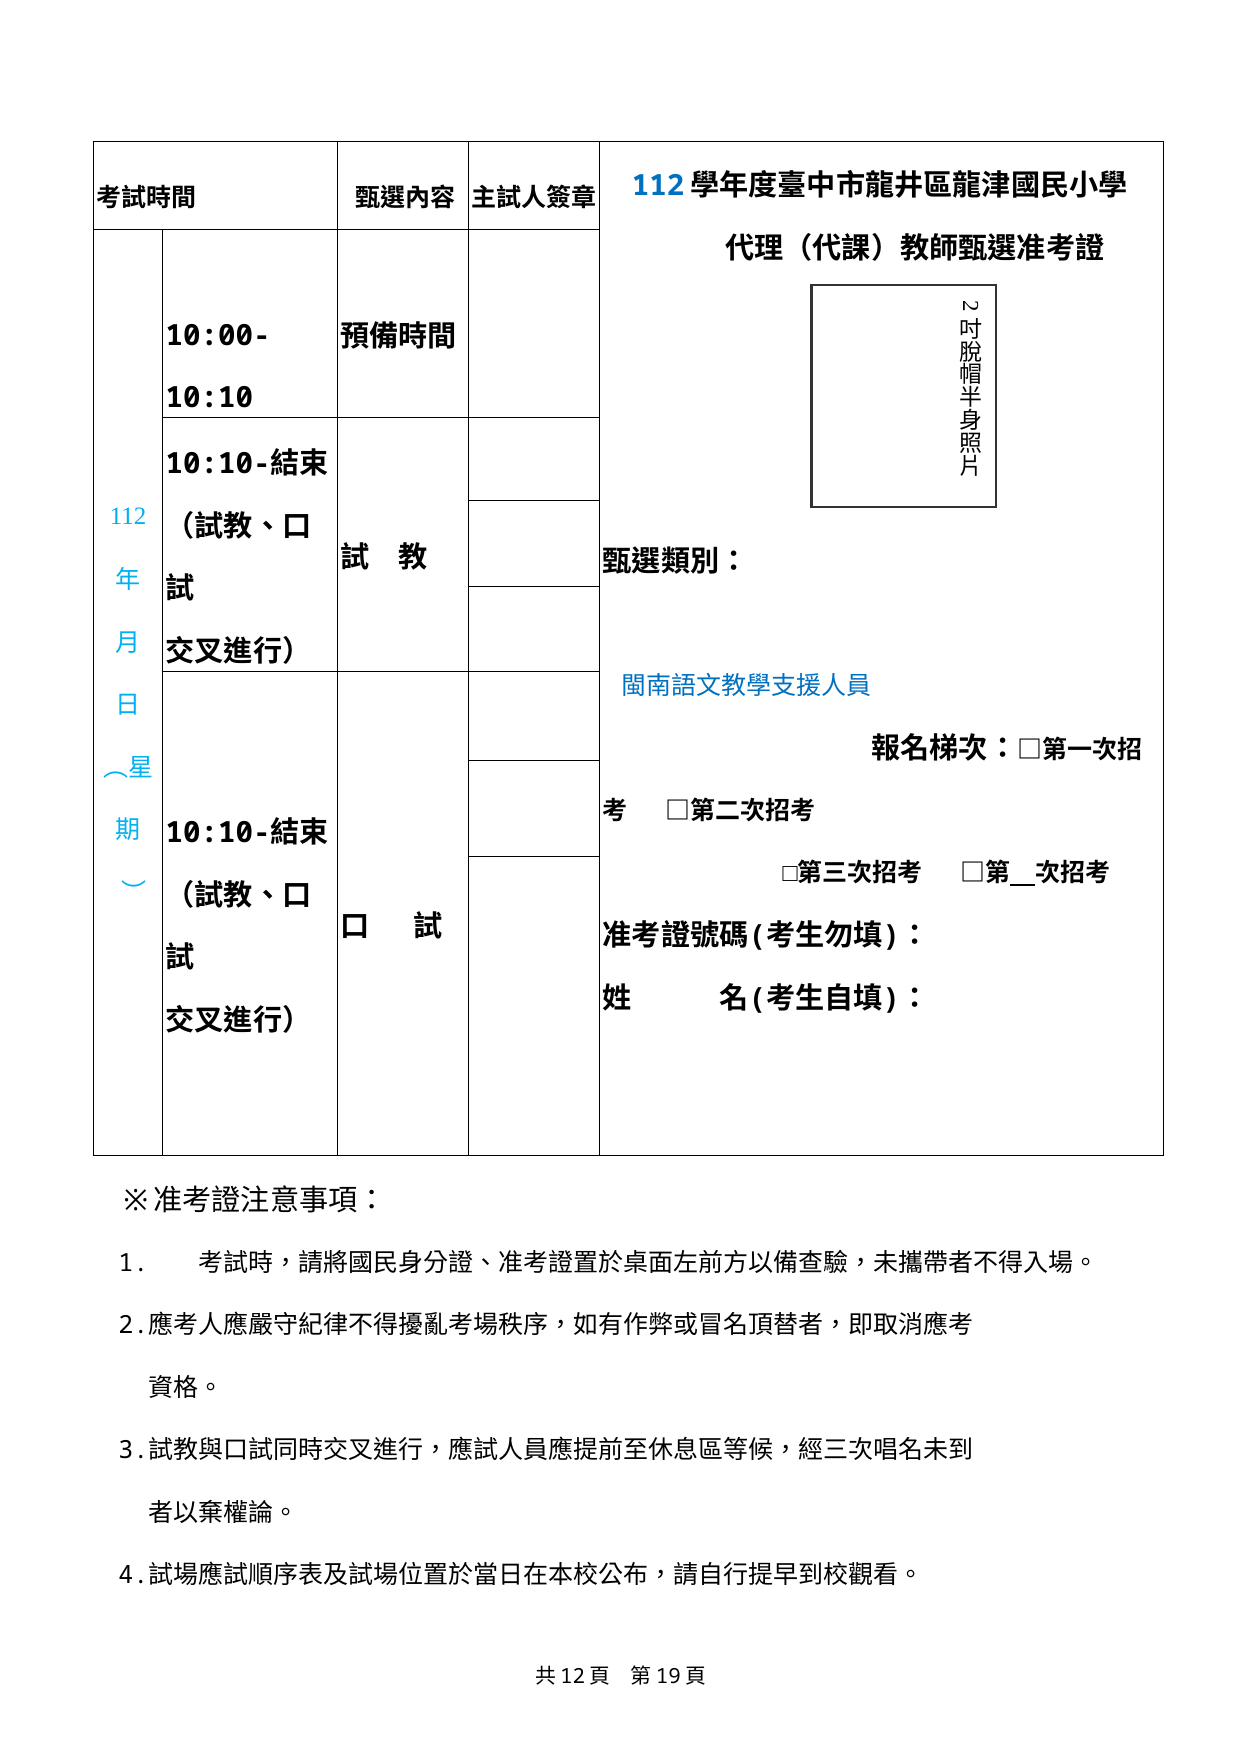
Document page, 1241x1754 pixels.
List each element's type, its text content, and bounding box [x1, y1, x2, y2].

table_header 甄選內容 [338, 142, 468, 229]
table_header 考試時間 [94, 142, 337, 229]
table_cell [469, 501, 599, 586]
text ※准考證注意事項： [118, 1156, 1122, 1219]
table_cell 10:10-結束 （試教、口試 交叉進行） [163, 418, 337, 671]
text 者以棄權論。 [118, 1469, 1122, 1531]
table_cell 預備時間 [338, 230, 468, 417]
table_cell [469, 230, 599, 417]
table_cell [469, 857, 599, 1155]
table_cell 試 教 [338, 418, 468, 671]
table_cell 10:10-結束 （試教、口試 交叉進行） [163, 672, 337, 1155]
table_header 主試人簽章 [469, 142, 599, 229]
table_cell [469, 761, 599, 856]
text 2.應考人應嚴守紀律不得擾亂考場秩序，如有作弊或冒名頂替者，即取消應考 [118, 1281, 1122, 1344]
text 資格。 [118, 1344, 1122, 1406]
table_cell 112 年 月 日︵星期 ︶ [94, 230, 162, 1155]
text 3.試教與口試同時交叉進行，應試人員應提前至休息區等候，經三次唱名未到 [118, 1406, 1122, 1469]
table_cell 10:00-10:10 [163, 230, 337, 417]
table_cell [469, 672, 599, 759]
table_cell 口 試 [338, 672, 468, 1155]
text 4.試場應試順序表及試場位置於當日在本校公布，請自行提早到校觀看。 [118, 1531, 1122, 1594]
table_cell [469, 587, 599, 671]
table_header 112學年度臺中市龍井區龍津國民小學 代理（代課）教師甄選准考證 甄選類別： 閩南語文教學支援人員 報名梯次：□第一次招考 □第二次招考 □第三次招考 □第 次招考 准考證號碼(考生勿填)： 姓 名(考生自填)： [600, 142, 1163, 1155]
table_cell [469, 418, 599, 499]
list 考試時，請將國民身分證、准考證置於桌面左前方以備查驗，未攜帶者不得入場。 [118, 1219, 1122, 1281]
